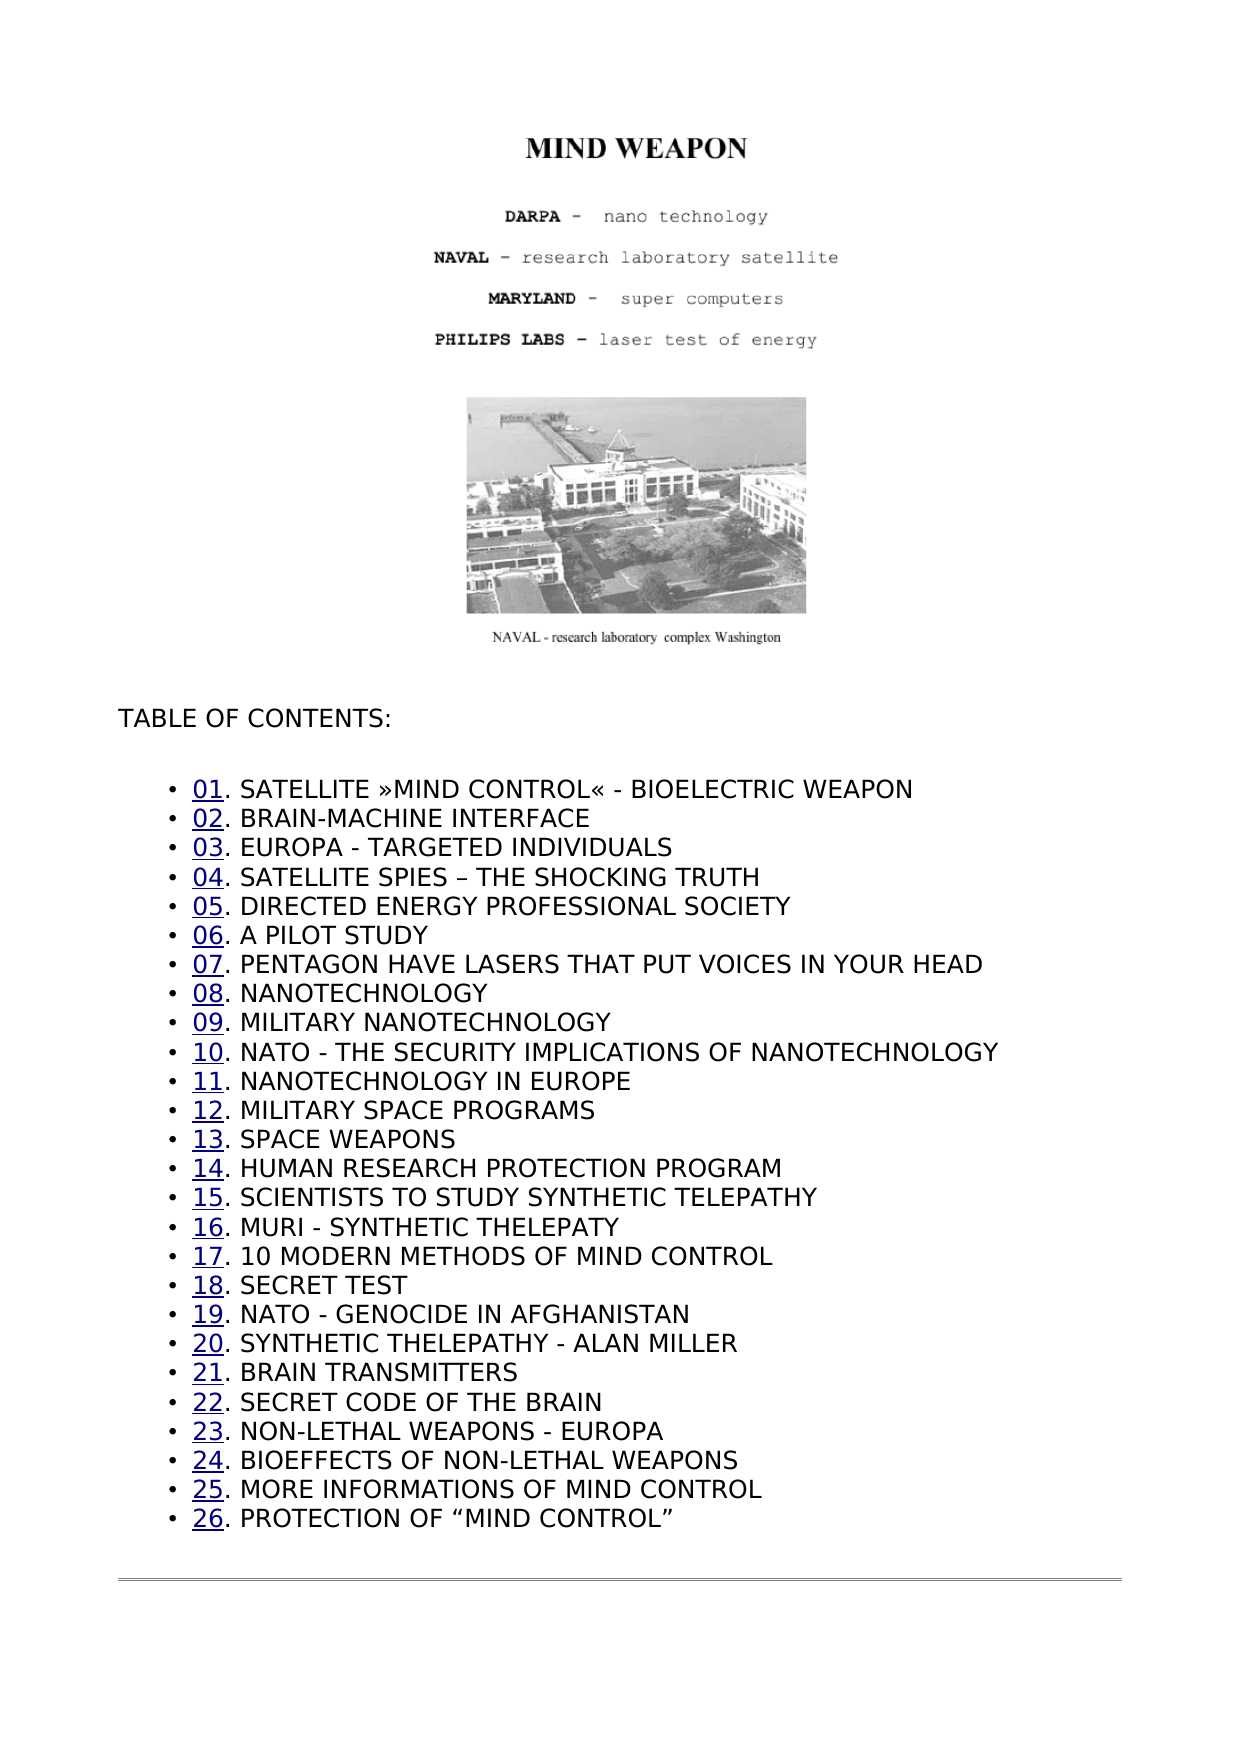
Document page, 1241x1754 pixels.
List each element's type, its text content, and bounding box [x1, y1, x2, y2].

list 01. SATELLITE »MIND CONTROL« - BIOELECTRIC WEAPON [177, 775, 1122, 804]
list 26. PROTECTION OF “MIND CONTROL” [177, 1504, 1122, 1533]
list 21. BRAIN TRANSMITTERS [177, 1358, 1122, 1388]
list 05. DIRECTED ENERGY PROFESSIONAL SOCIETY [177, 892, 1122, 921]
list 07. PENTAGON HAVE LASERS THAT PUT VOICES IN YOUR HEAD [177, 950, 1122, 979]
text TABLE OF CONTENTS: [118, 704, 1122, 733]
list 16. MURI - SYNTHETIC THELEPATY [177, 1213, 1122, 1242]
list 22. SECRET CODE OF THE BRAIN [177, 1388, 1122, 1417]
list 24. BIOEFFECTS OF NON-LETHAL WEAPONS [177, 1446, 1122, 1475]
list 08. NANOTECHNOLOGY [177, 979, 1122, 1008]
list 12. MILITARY SPACE PROGRAMS [177, 1096, 1122, 1125]
list 25. MORE INFORMATIONS OF MIND CONTROL [177, 1475, 1122, 1504]
list 20. SYNTHETIC THELEPATHY - ALAN MILLER [177, 1329, 1122, 1358]
list 09. MILITARY NANOTECHNOLOGY [177, 1008, 1122, 1038]
list 23. NON-LETHAL WEAPONS - EUROPA [177, 1417, 1122, 1446]
list 10. NATO - THE SECURITY IMPLICATIONS OF NANOTECHNOLOGY [177, 1038, 1122, 1067]
list 03. EUROPA - TARGETED INDIVIDUALS [177, 833, 1122, 863]
list 13. SPACE WEAPONS [177, 1125, 1122, 1154]
list 18. SECRET TEST [177, 1271, 1122, 1300]
list 02. BRAIN-MACHINE INTERFACE [177, 804, 1122, 833]
list 17. 10 MODERN METHODS OF MIND CONTROL [177, 1242, 1122, 1271]
list 06. A PILOT STUDY [177, 921, 1122, 950]
list 14. HUMAN RESEARCH PROTECTION PROGRAM [177, 1154, 1122, 1183]
list 11. NANOTECHNOLOGY IN EUROPE [177, 1067, 1122, 1096]
list 04. SATELLITE SPIES – THE SHOCKING TRUTH [177, 863, 1122, 892]
list 15. SCIENTISTS TO STUDY SYNTHETIC TELEPATHY [177, 1183, 1122, 1213]
picture [229, 118, 1011, 663]
list 19. NATO - GENOCIDE IN AFGHANISTAN [177, 1300, 1122, 1329]
